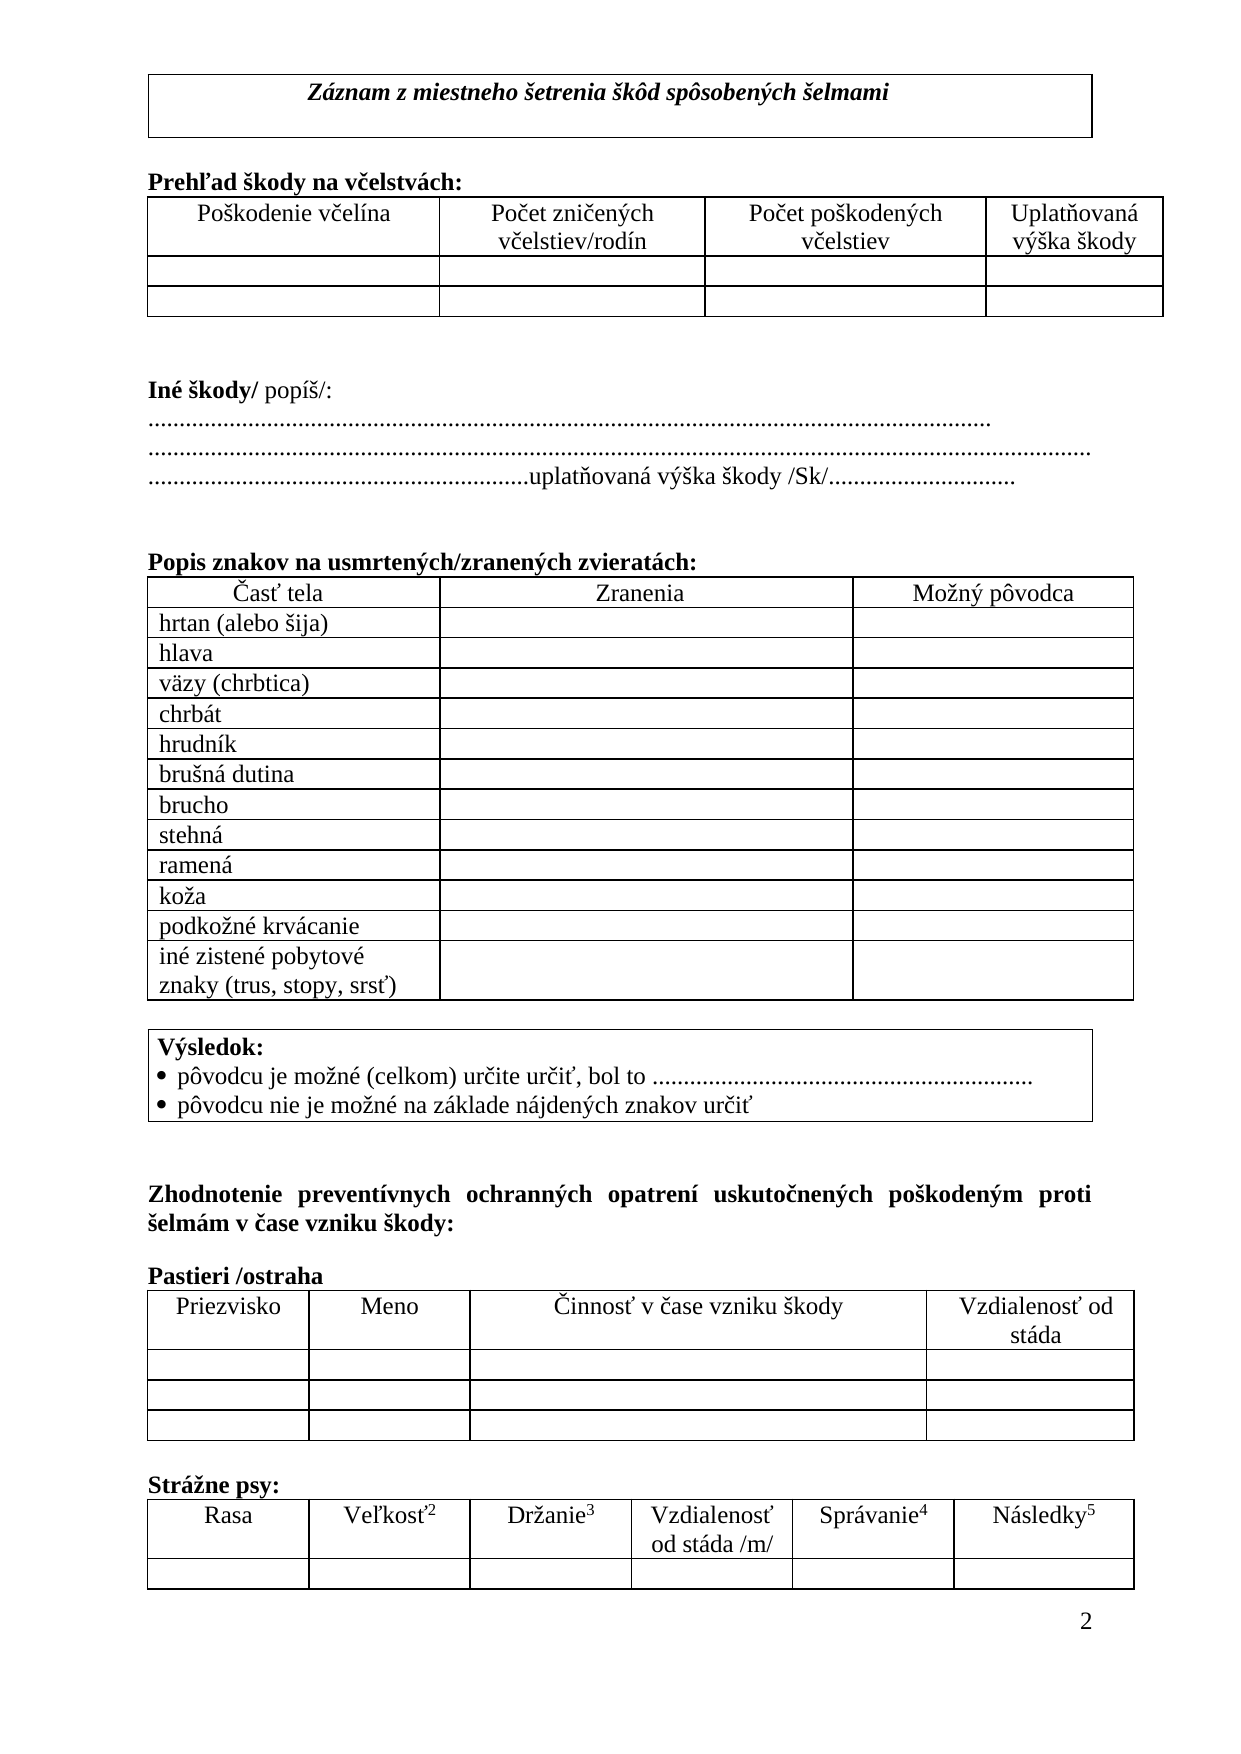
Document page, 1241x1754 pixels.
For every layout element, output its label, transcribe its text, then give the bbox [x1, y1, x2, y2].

table_cell [793, 1559, 953, 1588]
subtitle Popis znakov na usmrtených/zranených zvieratách: [148, 547, 1093, 576]
table_header Správanie4 [793, 1500, 953, 1558]
table_cell [854, 669, 1133, 697]
table_cell [441, 941, 852, 999]
text Prehľad škody na včelstvách: [148, 167, 1093, 196]
table_cell hrtan (alebo šija) [148, 608, 439, 637]
table_header Priezvisko [148, 1291, 308, 1348]
table_cell iné zistené pobytové znaky (trus, stopy, srsť) [148, 941, 439, 999]
table_cell [854, 699, 1133, 728]
table_header Držanie3 [471, 1500, 631, 1558]
table_cell [854, 851, 1133, 879]
text Pastieri /ostraha [148, 1261, 1093, 1289]
text Iné škody/ popíš/: ....................................................................................................................................... [148, 375, 1093, 432]
table_cell [441, 851, 852, 879]
table_header Časť tela [148, 578, 439, 606]
table_cell hlava [148, 638, 439, 667]
table_cell [310, 1559, 469, 1588]
table_header Meno [310, 1291, 469, 1348]
table_cell [310, 1350, 469, 1379]
table_cell [310, 1381, 469, 1409]
table_cell [441, 699, 852, 728]
table_cell [441, 911, 852, 940]
table_cell [441, 760, 852, 788]
table_cell [441, 790, 852, 818]
text Zhodnotenie preventívnych ochranných opatrení uskutočnených poškodeným proti šelmám v čase vzniku škody: [148, 1179, 1093, 1237]
table_cell [471, 1381, 926, 1409]
table_cell [854, 729, 1133, 758]
table_cell [927, 1381, 1133, 1409]
table_cell [441, 881, 852, 909]
table_cell [441, 669, 852, 697]
table_cell [854, 790, 1133, 818]
table_cell [706, 257, 985, 285]
table_header Počet zničených včelstiev/rodín [440, 198, 704, 255]
text Výsledok: [149, 1030, 1092, 1058]
table_cell [706, 287, 985, 316]
table_cell stehná [148, 820, 439, 849]
table_header Počet poškodených včelstiev [706, 198, 985, 255]
table_cell [148, 1559, 308, 1588]
table_header Následky5 [955, 1500, 1133, 1558]
table_cell [441, 820, 852, 849]
table_header Veľkosť2 [310, 1500, 469, 1558]
table_header Možný pôvodca [854, 578, 1133, 606]
table_cell [854, 941, 1133, 999]
table_cell [441, 729, 852, 758]
table_cell [310, 1411, 469, 1439]
table_cell [148, 1411, 308, 1439]
list pôvodcu nie je možné na základe nájdených znakov určiť [149, 1087, 1092, 1121]
table_header Vzdialenosť od stáda /m/ [632, 1500, 792, 1558]
table_cell [440, 257, 704, 285]
table_cell [854, 820, 1133, 849]
table_cell chrbát [148, 699, 439, 728]
table_cell hrudník [148, 729, 439, 758]
table_header Vzdialenosť od stáda [927, 1291, 1133, 1348]
table_cell [148, 1350, 308, 1379]
table_cell [148, 287, 439, 316]
table_cell [854, 911, 1133, 940]
table_cell [987, 287, 1162, 316]
text ....................................................................................................................................................................................................................uplatňovaná výška škody /Sk/.............................. [148, 432, 1093, 490]
table_header Rasa [148, 1500, 308, 1558]
table_cell [471, 1350, 926, 1379]
table_cell [148, 257, 439, 285]
text Strážne psy: [148, 1470, 1093, 1498]
table_cell [441, 638, 852, 667]
table_cell [955, 1559, 1133, 1588]
table_cell [854, 608, 1133, 637]
table_header Činnosť v čase vzniku škody [471, 1291, 926, 1348]
table_header Poškodenie včelína [148, 198, 439, 255]
table_cell ramená [148, 851, 439, 879]
table_cell [471, 1559, 631, 1588]
table_cell väzy (chrbtica) [148, 669, 439, 697]
table_cell [854, 638, 1133, 667]
table_cell [471, 1411, 926, 1439]
table_cell [987, 257, 1162, 285]
table_cell brucho [148, 790, 439, 818]
table_cell [148, 1381, 308, 1409]
table_header Uplatňovaná výška škody [987, 198, 1162, 255]
table_cell [854, 881, 1133, 909]
list pôvodcu je možné (celkom) určite určiť, bol to ............................................................. [149, 1058, 1092, 1087]
table_cell podkožné krvácanie [148, 911, 439, 940]
table_cell koža [148, 881, 439, 909]
table_cell [632, 1559, 792, 1588]
table_cell [441, 608, 852, 637]
table_cell [854, 760, 1133, 788]
table_cell [927, 1350, 1133, 1379]
table_cell [927, 1411, 1133, 1439]
table_header Zranenia [441, 578, 852, 606]
table_cell brušná dutina [148, 760, 439, 788]
table_cell [440, 287, 704, 316]
